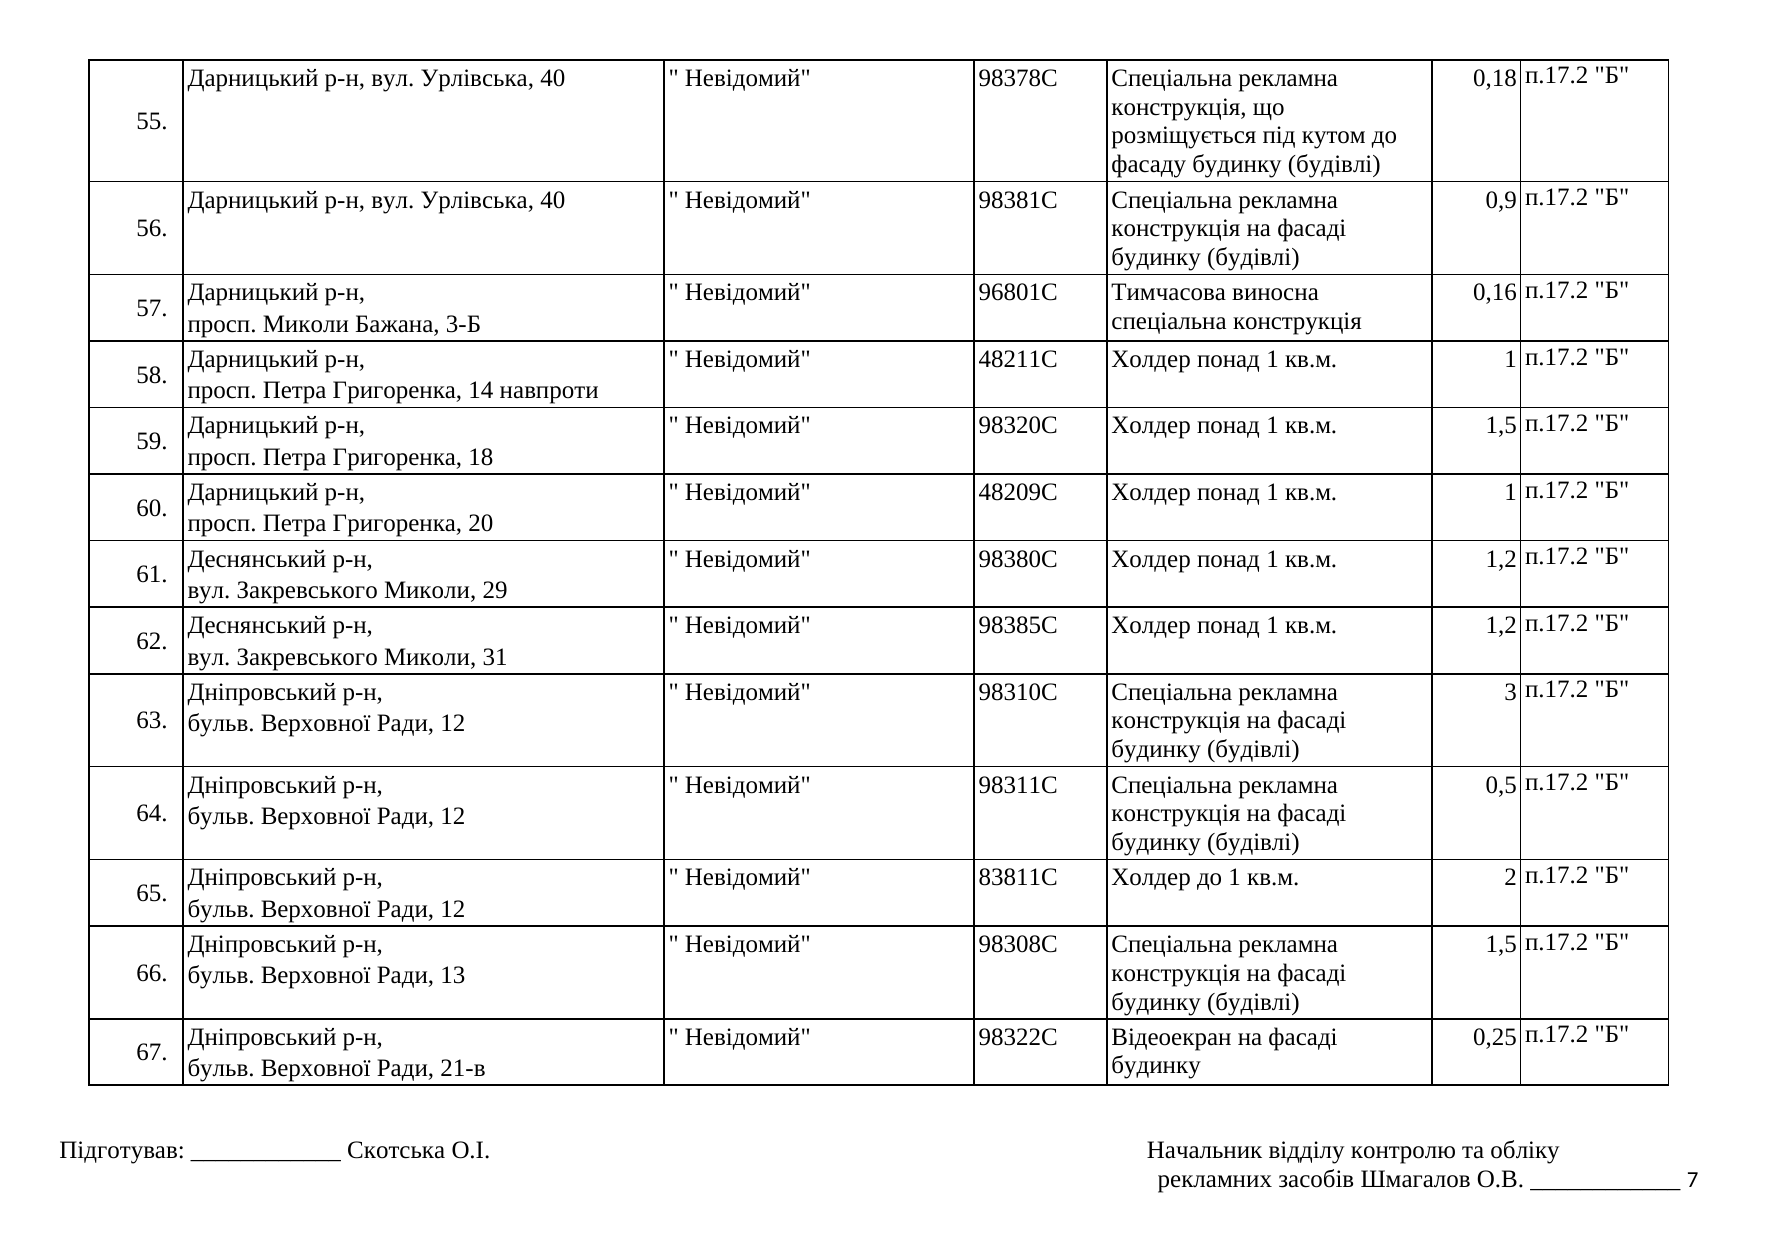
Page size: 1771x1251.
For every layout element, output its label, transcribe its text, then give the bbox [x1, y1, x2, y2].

table_cell [90, 608, 182, 673]
table_cell 48209С [975, 475, 1106, 540]
table_cell " Невідомий" [665, 475, 973, 540]
table_cell 0,25 [1433, 1020, 1520, 1084]
table_cell 1 [1433, 475, 1520, 540]
table_cell Холдер понад 1 кв.м. [1108, 475, 1431, 540]
table_cell п.17.2 "Б" [1521, 342, 1668, 407]
table_cell 0,9 [1433, 182, 1520, 273]
table_cell 48211С [975, 342, 1106, 407]
table_cell Дніпровський р-н, бульв. Верховної Ради, 12 [184, 767, 663, 858]
table_cell 98385С [975, 608, 1106, 673]
table_cell Холдер до 1 кв.м. [1108, 860, 1431, 925]
table_cell " Невідомий" [665, 342, 973, 407]
table_cell 1,2 [1433, 608, 1520, 673]
table_cell " Невідомий" [665, 541, 973, 606]
table_cell " Невідомий" [665, 675, 973, 766]
table_cell Дніпровський р-н, бульв. Верховної Ради, 21-в [184, 1020, 663, 1084]
table_cell " Невідомий" [665, 608, 973, 673]
table_cell п.17.2 "Б" [1521, 860, 1668, 925]
table_cell [90, 475, 182, 540]
table_cell Холдер понад 1 кв.м. [1108, 541, 1431, 606]
table_cell 96801С [975, 275, 1106, 340]
table_cell п.17.2 "Б" [1521, 475, 1668, 540]
table_cell п.17.2 "Б" [1521, 675, 1668, 766]
table_cell 98311С [975, 767, 1106, 858]
table_cell [90, 675, 182, 766]
table_cell Деснянський р-н, вул. Закревського Миколи, 31 [184, 608, 663, 673]
table_cell [90, 860, 182, 925]
table_cell 98381С [975, 182, 1106, 273]
table_cell 2 [1433, 860, 1520, 925]
table_cell Відеоекран на фасаді будинку [1108, 1020, 1431, 1084]
table_cell Дніпровський р-н, бульв. Верховної Ради, 12 [184, 675, 663, 766]
table_cell Холдер понад 1 кв.м. [1108, 408, 1431, 473]
table_cell " Невідомий" [665, 275, 973, 340]
table_cell " Невідомий" [665, 927, 973, 1018]
table_cell п.17.2 "Б" [1521, 1020, 1668, 1084]
table_cell " Невідомий" [665, 860, 973, 925]
table_cell [90, 767, 182, 858]
table_cell 1,5 [1433, 927, 1520, 1018]
table_cell [90, 61, 182, 181]
table_cell Холдер понад 1 кв.м. [1108, 342, 1431, 407]
table_cell 1 [1433, 342, 1520, 407]
table_cell [90, 1020, 182, 1084]
table_cell " Невідомий" [665, 1020, 973, 1084]
table_cell 0,5 [1433, 767, 1520, 858]
table_cell 0,16 [1433, 275, 1520, 340]
table_cell п.17.2 "Б" [1521, 927, 1668, 1018]
table_cell " Невідомий" [665, 61, 973, 181]
table_cell 0,18 [1433, 61, 1520, 181]
table_cell Тимчасова виносна спеціальна конструкція [1108, 275, 1431, 340]
table_cell п.17.2 "Б" [1521, 61, 1668, 181]
table_cell Дніпровський р-н, бульв. Верховної Ради, 12 [184, 860, 663, 925]
table_cell Дарницький р-н, вул. Урлівська, 40 [184, 61, 663, 181]
table_cell Дарницький р-н, вул. Урлівська, 40 [184, 182, 663, 273]
table_cell " Невідомий" [665, 408, 973, 473]
table_cell Дарницький р-н, просп. Петра Григоренка, 14 навпроти [184, 342, 663, 407]
table_cell п.17.2 "Б" [1521, 608, 1668, 673]
table_cell Дарницький р-н, просп. Петра Григоренка, 20 [184, 475, 663, 540]
table_cell 98378С [975, 61, 1106, 181]
table_cell 1,5 [1433, 408, 1520, 473]
table_cell п.17.2 "Б" [1521, 275, 1668, 340]
table_cell Спеціальна рекламна конструкція на фасаді будинку (будівлі) [1108, 675, 1431, 766]
table_cell 98380С [975, 541, 1106, 606]
table_cell Холдер понад 1 кв.м. [1108, 608, 1431, 673]
table_cell 83811С [975, 860, 1106, 925]
table_cell 98322С [975, 1020, 1106, 1084]
table_cell Спеціальна рекламна конструкція на фасаді будинку (будівлі) [1108, 767, 1431, 858]
table_cell Деснянський р-н, вул. Закревського Миколи, 29 [184, 541, 663, 606]
table_cell 1,2 [1433, 541, 1520, 606]
table_cell п.17.2 "Б" [1521, 541, 1668, 606]
table_cell " Невідомий" [665, 767, 973, 858]
table_cell 98310С [975, 675, 1106, 766]
table_cell п.17.2 "Б" [1521, 767, 1668, 858]
table_cell Дарницький р-н, просп. Петра Григоренка, 18 [184, 408, 663, 473]
table_cell [90, 408, 182, 473]
table_cell 98320С [975, 408, 1106, 473]
table_cell [90, 182, 182, 273]
table_cell " Невідомий" [665, 182, 973, 273]
table_cell Дніпровський р-н, бульв. Верховної Ради, 13 [184, 927, 663, 1018]
table_cell [90, 342, 182, 407]
table_cell 3 [1433, 675, 1520, 766]
table_cell Спеціальна рекламна конструкція на фасаді будинку (будівлі) [1108, 927, 1431, 1018]
table_cell 98308С [975, 927, 1106, 1018]
table_cell [90, 275, 182, 340]
table_cell Дарницький р-н, просп. Миколи Бажана, 3-Б [184, 275, 663, 340]
table_cell Спеціальна рекламна конструкція на фасаді будинку (будівлі) [1108, 182, 1431, 273]
table_cell п.17.2 "Б" [1521, 182, 1668, 273]
table_cell [90, 927, 182, 1018]
table_cell Спеціальна рекламна конструкція, що розміщується під кутом до фасаду будинку (будівлі) [1108, 61, 1431, 181]
table_cell [90, 541, 182, 606]
table_cell п.17.2 "Б" [1521, 408, 1668, 473]
